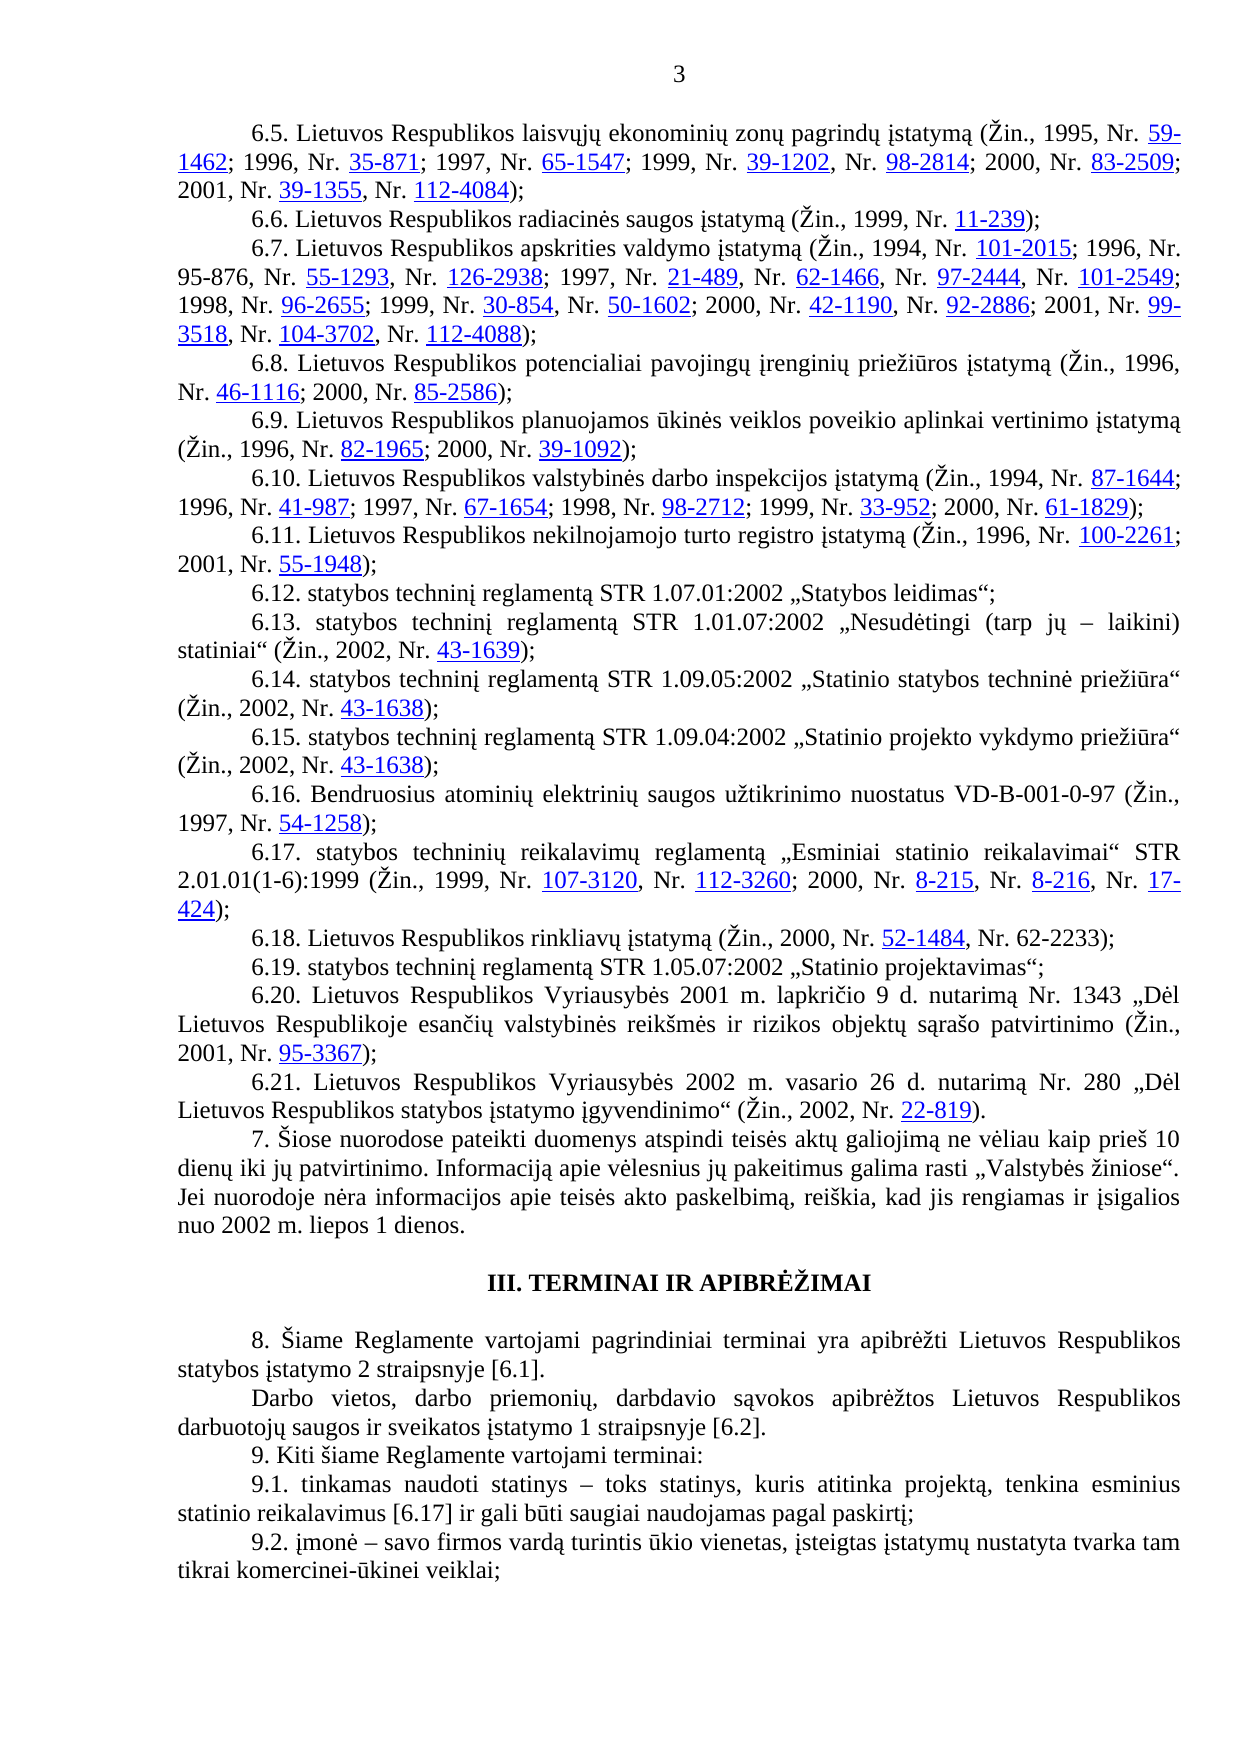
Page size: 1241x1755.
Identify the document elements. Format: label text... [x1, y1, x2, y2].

text 6.15. statybos techninį reglamentą STR 1.09.04:2002 „Statinio projekto vykdymo priežiūra“ (Žin., 2002, Nr. 43-1638); [177, 722, 1181, 779]
text III. TERMINAI IR APIBRĖŽIMAI [177, 1268, 1181, 1297]
text 6.13. statybos techninį reglamentą STR 1.01.07:2002 „Nesudėtingi (tarp jų – laikini) statiniai“ (Žin., 2002, Nr. 43-1639); [177, 607, 1181, 664]
text 8. Šiame Reglamente vartojami pagrindiniai terminai yra apibrėžti Lietuvos Respublikos statybos įstatymo 2 straipsnyje [6.1]. [177, 1326, 1181, 1383]
text 6.21. Lietuvos Respublikos Vyriausybės 2002 m. vasario 26 d. nutarimą Nr. 280 „Dėl Lietuvos Respublikos statybos įstatymo įgyvendinimo“ (Žin., 2002, Nr. 22-819). [177, 1067, 1181, 1124]
text 6.18. Lietuvos Respublikos rinkliavų įstatymą (Žin., 2000, Nr. 52-1484, Nr. 62-2233); [177, 923, 1181, 952]
text 6.12. statybos techninį reglamentą STR 1.07.01:2002 „Statybos leidimas“; [177, 578, 1181, 607]
text 6.11. Lietuvos Respublikos nekilnojamojo turto registro įstatymą (Žin., 1996, Nr. 100-2261; 2001, Nr. 55-1948); [177, 521, 1181, 578]
text 9. Kiti šiame Reglamente vartojami terminai: [177, 1441, 1181, 1469]
text 6.7. Lietuvos Respublikos apskrities valdymo įstatymą (Žin., 1994, Nr. 101-2015; 1996, Nr. 95-876, Nr. 55-1293, Nr. 126-2938; 1997, Nr. 21-489, Nr. 62-1466, Nr. 97-2444, Nr. 101-2549; 1998, Nr. 96-2655; 1999, Nr. 30-854, Nr. 50-1602; 2000, Nr. 42-1190, Nr. 92-2886; 2001, Nr. 99-3518, Nr. 104-3702, Nr. 112-4088); [177, 233, 1181, 348]
text 6.9. Lietuvos Respublikos planuojamos ūkinės veiklos poveikio aplinkai vertinimo įstatymą (Žin., 1996, Nr. 82-1965; 2000, Nr. 39-1092); [177, 406, 1181, 463]
text 6.10. Lietuvos Respublikos valstybinės darbo inspekcijos įstatymą (Žin., 1994, Nr. 87-1644; 1996, Nr. 41-987; 1997, Nr. 67-1654; 1998, Nr. 98-2712; 1999, Nr. 33-952; 2000, Nr. 61-1829); [177, 463, 1181, 521]
text 6.16. Bendruosius atominių elektrinių saugos užtikrinimo nuostatus VD-B-001-0-97 (Žin., 1997, Nr. 54-1258); [177, 779, 1181, 837]
text 6.17. statybos techninių reikalavimų reglamentą „Esminiai statinio reikalavimai“ STR 2.01.01(1-6):1999 (Žin., 1999, Nr. 107-3120, Nr. 112-3260; 2000, Nr. 8-215, Nr. 8-216, Nr. 17-424); [177, 837, 1181, 923]
text 6.6. Lietuvos Respublikos radiacinės saugos įstatymą (Žin., 1999, Nr. 11-239); [177, 204, 1181, 233]
text 6.14. statybos techninį reglamentą STR 1.09.05:2002 „Statinio statybos techninė priežiūra“ (Žin., 2002, Nr. 43-1638); [177, 664, 1181, 722]
text 7. Šiose nuorodose pateikti duomenys atspindi teisės aktų galiojimą ne vėliau kaip prieš 10 dienų iki jų patvirtinimo. Informaciją apie vėlesnius jų pakeitimus galima rasti „Valstybės žiniose“. Jei nuorodoje nėra informacijos apie teisės akto paskelbimą, reiškia, kad jis rengiamas ir įsigalios nuo 2002 m. liepos 1 dienos. [177, 1124, 1181, 1239]
text 6.5. Lietuvos Respublikos laisvųjų ekonominių zonų pagrindų įstatymą (Žin., 1995, Nr. 59-1462; 1996, Nr. 35-871; 1997, Nr. 65-1547; 1999, Nr. 39-1202, Nr. 98-2814; 2000, Nr. 83-2509; 2001, Nr. 39-1355, Nr. 112-4084); [177, 118, 1181, 204]
text 6.8. Lietuvos Respublikos potencialiai pavojingų įrenginių priežiūros įstatymą (Žin., 1996, Nr. 46-1116; 2000, Nr. 85-2586); [177, 348, 1181, 406]
text 9.1. tinkamas naudoti statinys – toks statinys, kuris atitinka projektą, tenkina esminius statinio reikalavimus [6.17] ir gali būti saugiai naudojamas pagal paskirtį; [177, 1469, 1181, 1527]
text 9.2. įmonė – savo firmos vardą turintis ūkio vienetas, įsteigtas įstatymų nustatyta tvarka tam tikrai komercinei-ūkinei veiklai; [177, 1527, 1181, 1584]
text Darbo vietos, darbo priemonių, darbdavio sąvokos apibrėžtos Lietuvos Respublikos darbuotojų saugos ir sveikatos įstatymo 1 straipsnyje [6.2]. [177, 1383, 1181, 1441]
text 6.19. statybos techninį reglamentą STR 1.05.07:2002 „Statinio projektavimas“; [177, 952, 1181, 981]
text 6.20. Lietuvos Respublikos Vyriausybės 2001 m. lapkričio 9 d. nutarimą Nr. 1343 „Dėl Lietuvos Respublikoje esančių valstybinės reikšmės ir rizikos objektų sąrašo patvirtinimo (Žin., 2001, Nr. 95-3367); [177, 981, 1181, 1067]
